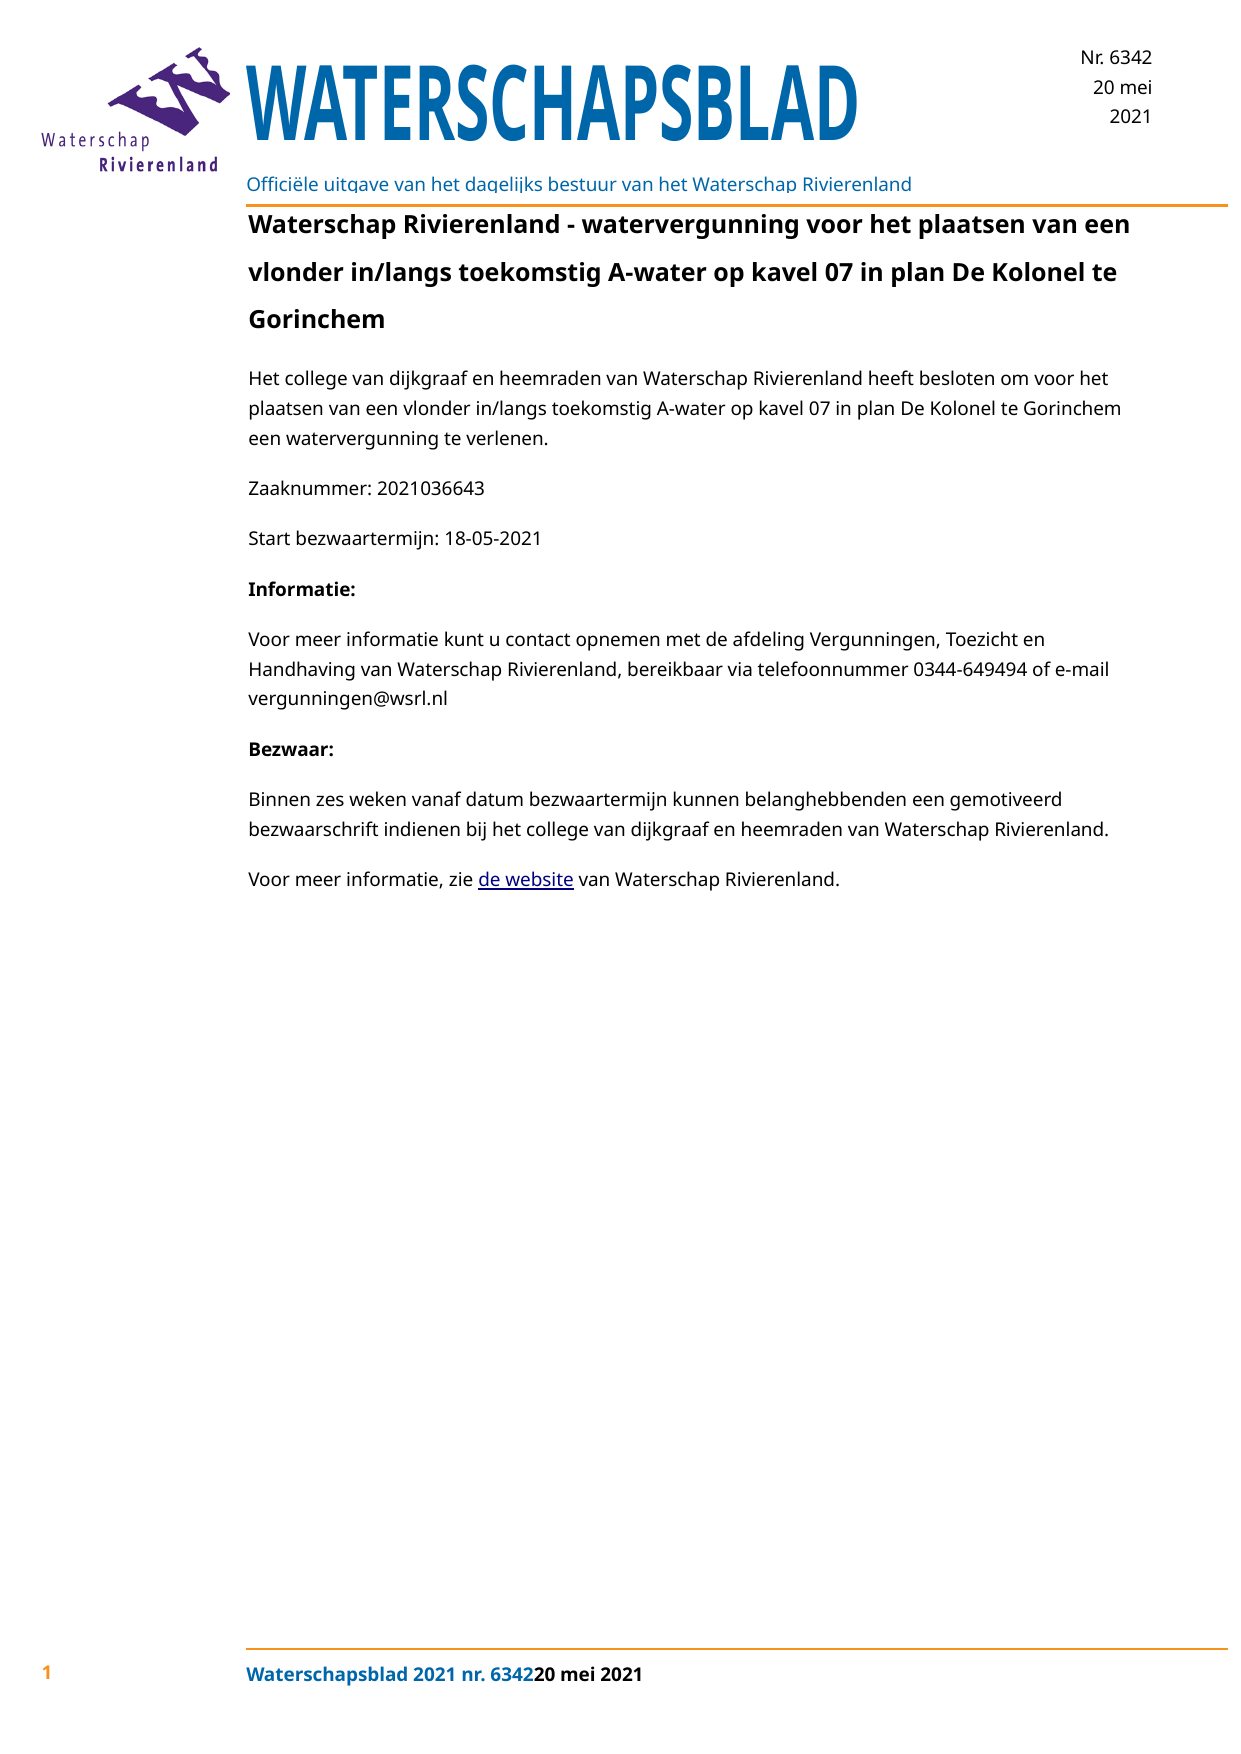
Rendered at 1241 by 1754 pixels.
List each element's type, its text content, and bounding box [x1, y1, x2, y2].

text Bezwaar: [248, 736, 1152, 762]
text Start bezwaartermijn: 18-05-2021 [248, 526, 1152, 551]
text Het college van dijkgraaf en heemraden van Waterschap Rivierenland heeft besloten om voor het plaatsen van een vlonder in/langs toekomstig A-water op kavel 07 in plan De Kolonel te Gorinchem een watervergunning te verlenen. [248, 366, 1152, 450]
text Voor meer informatie kunt u contact opnemen met de afdeling Vergunningen, Toezicht en Handhaving van Waterschap Rivierenland, bereikbaar via telefoonnummer 0344-649494 of e-mail vergunningen@wsrl.nl [248, 626, 1152, 711]
text Zaaknummer: 2021036643 [248, 475, 1152, 501]
picture [41, 47, 231, 172]
text Waterschap Rivierenland - watervergunning voor het plaatsen van een vlonder in/langs toekomstig A-water op kavel 07 in plan De Kolonel te Gorinchem [248, 207, 1152, 336]
text Informatie: [248, 576, 1152, 602]
text Voor meer informatie, zie de website van Waterschap Rivierenland. [248, 866, 1152, 892]
text Binnen zes weken vanaf datum bezwaartermijn kunnen belanghebbenden een gemotiveerd bezwaarschrift indienen bij het college van dijkgraaf en heemraden van Waterschap Rivierenland. [248, 786, 1152, 842]
